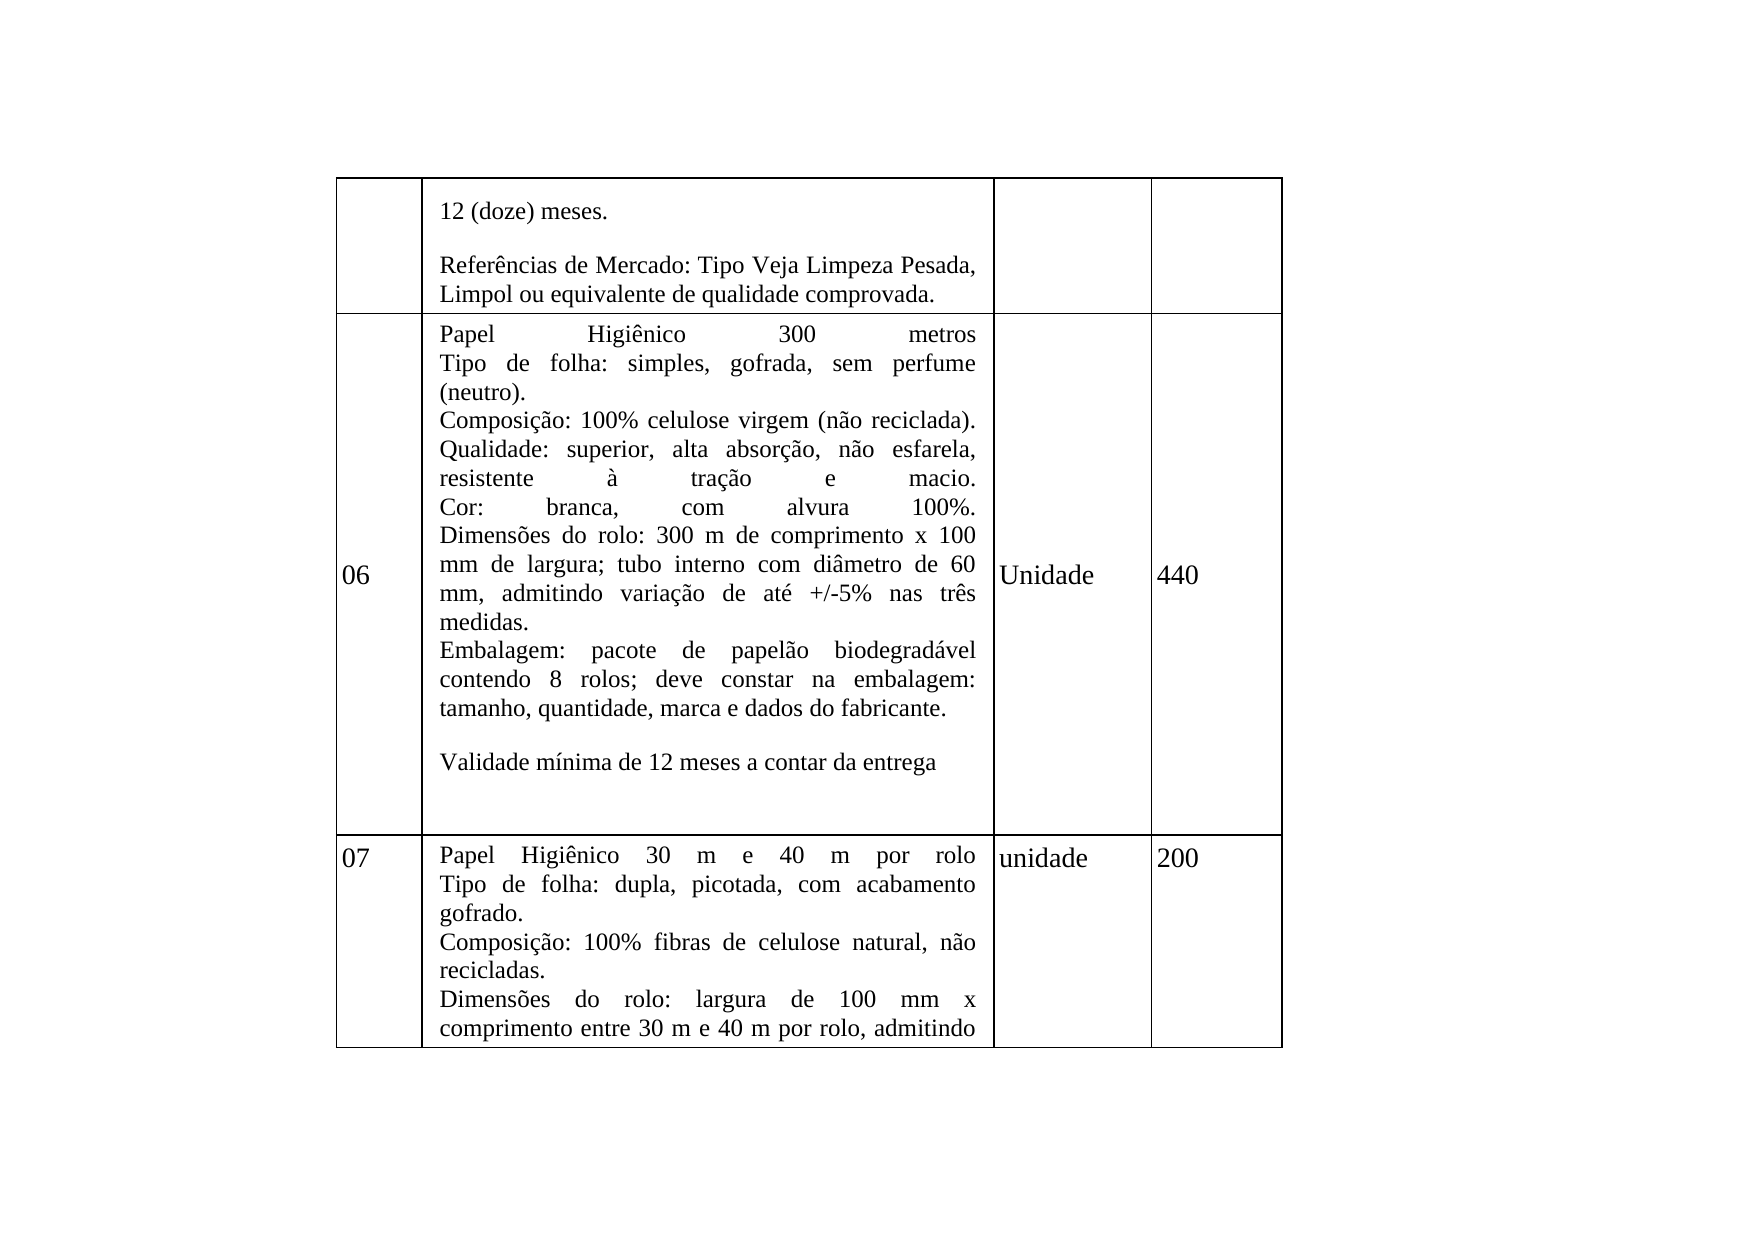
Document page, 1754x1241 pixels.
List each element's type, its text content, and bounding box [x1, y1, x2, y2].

table_cell Papel Higiênico 30 m e 40 m por rolo Tipo de folha: dupla, picotada, com acabamento gofrado. Composição: 100% fibras de celulose natural, não recicladas. Dimensões do rolo: largura de 100 mm x comprimento entre 30 m e 40 m por rolo, admitindo [423, 836, 993, 1047]
table_cell 440 [1152, 314, 1281, 834]
table_cell Papel Higiênico 300 metros Tipo de folha: simples, gofrada, sem perfume (neutro). Composição: 100% celulose virgem (não reciclada). Qualidade: superior, alta absorção, não esfarela, resistente à tração e macio. Cor: branca, com alvura 100%. Dimensões do rolo: 300 m de comprimento x 100 mm de largura; tubo interno com diâmetro de 60 mm, admitindo variação de até +/-5% nas três medidas. Embalagem: pacote de papelão biodegradável contendo 8 rolos; deve constar na embalagem: tamanho, quantidade, marca e dados do fabricante. Validade mínima de 12 meses a contar da entrega [423, 314, 993, 834]
table_cell 200 [1152, 836, 1281, 1047]
table_cell 06 [337, 314, 421, 834]
table_cell 07 [337, 836, 421, 1047]
table_cell 12 (doze) meses. Referências de Mercado: Tipo Veja Limpeza Pesada, Limpol ou equivalente de qualidade comprovada. [423, 179, 993, 312]
table_cell [995, 179, 1151, 312]
table_cell unidade [995, 836, 1151, 1047]
table_cell [337, 179, 421, 312]
table_cell [1152, 179, 1281, 312]
table_cell Unidade [995, 314, 1151, 834]
